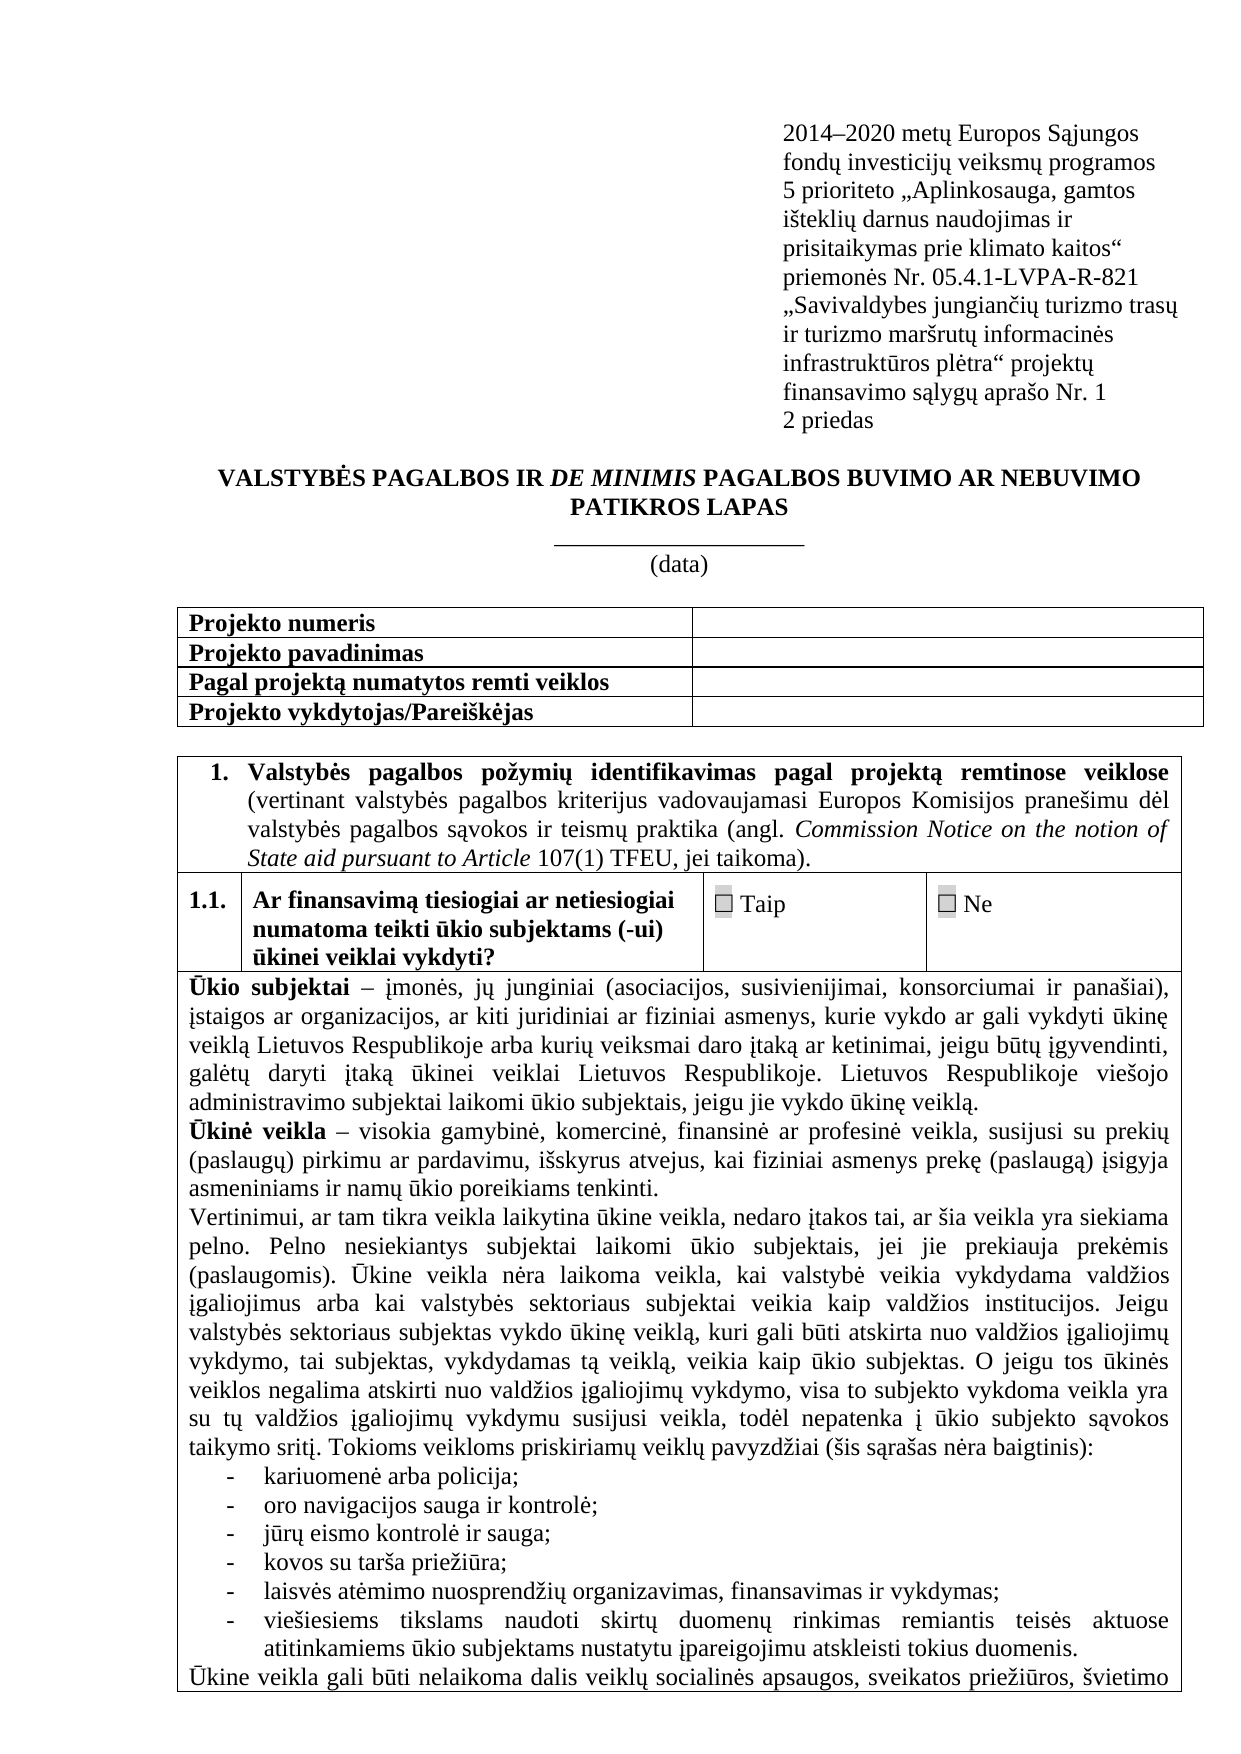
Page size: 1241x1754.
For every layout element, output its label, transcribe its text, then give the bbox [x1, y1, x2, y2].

table_cell Projekto vykdytojas/Pareiškėjas [178, 697, 692, 726]
text ir turizmo maršrutų informacinės [783, 319, 1181, 348]
text 2 priedas [783, 406, 1181, 434]
text priemonės Nr. 05.4.1-LVPA-R-821 [783, 262, 1181, 291]
table_cell □ Taip [704, 873, 926, 971]
text (data) [177, 549, 1181, 578]
table_header 1. Valstybės pagalbos požymių identifikavimas pagal projektą remtinose veiklose (vertinant valstybės pagalbos kriterijus vadovaujamasi Europos Komisijos pranešimu dėl valstybės pagalbos sąvokos ir teismų praktika (angl. Commission Notice on the notion of State aid pursuant to Article 107(1) TFEU, jei taikoma). [178, 757, 1181, 872]
text ____________________ [177, 521, 1181, 549]
table_cell Projekto pavadinimas [178, 638, 692, 666]
table_header Projekto numeris [178, 608, 692, 637]
table_cell Ar finansavimą tiesiogiai ar netiesiogiai numatoma teikti ūkio subjektams (-ui) ūkinei veiklai vykdyti? [242, 873, 703, 971]
table_cell Pagal projektą numatytos remti veiklos [178, 668, 692, 696]
table_header [693, 608, 1203, 637]
text prisitaikymas prie klimato kaitos“ [783, 233, 1181, 262]
table_cell [693, 697, 1203, 726]
text finansavimo sąlygų aprašo Nr. 1 [783, 377, 1181, 406]
text fondų investicijų veiksmų programos [783, 147, 1181, 176]
table_cell [693, 638, 1203, 666]
text 2014–2020 metų Europos Sąjungos [783, 118, 1181, 147]
table_cell Ūkio subjektai – įmonės, jų junginiai (asociacijos, susivienijimai, konsorciumai ir panašiai), įstaigos ar organizacijos, ar kiti juridiniai ar fiziniai asmenys, kurie vykdo ar gali vykdyti ūkinę veiklą Lietuvos Respublikoje arba kurių veiksmai daro įtaką ar ketinimai, jeigu būtų įgyvendinti, galėtų daryti įtaką ūkinei veiklai Lietuvos Respublikoje. Lietuvos Respublikoje viešojo administravimo subjektai laikomi ūkio subjektais, jeigu jie vykdo ūkinę veiklą. Ūkinė veikla – visokia gamybinė, komercinė, finansinė ar profesinė veikla, susijusi su prekių (paslaugų) pirkimu ar pardavimu, išskyrus atvejus, kai fiziniai asmenys prekę (paslaugą) įsigyja asmeniniams ir namų ūkio poreikiams tenkinti. Vertinimui, ar tam tikra veikla laikytina ūkine veikla, nedaro įtakos tai, ar šia veikla yra siekiama pelno. Pelno nesiekiantys subjektai laikomi ūkio subjektais, jei jie prekiauja prekėmis (paslaugomis). Ūkine veikla nėra laikoma veikla, kai valstybė veikia vykdydama valdžios įgaliojimus arba kai valstybės sektoriaus subjektai veikia kaip valdžios institucijos. Jeigu valstybės sektoriaus subjektas vykdo ūkinę veiklą, kuri gali būti atskirta nuo valdžios įgaliojimų vykdymo, tai subjektas, vykdydamas tą veiklą, veikia kaip ūkio subjektas. O jeigu tos ūkinės veiklos negalima atskirti nuo valdžios įgaliojimų vykdymo, visa to subjekto vykdoma veikla yra su tų valdžios įgaliojimų vykdymu susijusi veikla, todėl nepatenka į ūkio subjekto sąvokos taikymo sritį. Tokioms veikloms priskiriamų veiklų pavyzdžiai (šis sąrašas nėra baigtinis): - kariuomenė arba policija; - oro navigacijos sauga ir kontrolė; - jūrų eismo kontrolė ir sauga; - kovos su tarša priežiūra; - laisvės atėmimo nuosprendžių organizavimas, finansavimas ir vykdymas; - viešiesiems tikslams naudoti skirtų duomenų rinkimas remiantis teisės aktuose atitinkamiems ūkio subjektams nustatytu įpareigojimu atskleisti tokius duomenis. Ūkine veikla gali būti nelaikoma dalis veiklų socialinės apsaugos, sveikatos priežiūros, švietimo [178, 972, 1181, 1691]
text išteklių darnus naudojimas ir [783, 204, 1181, 233]
text infrastruktūros plėtra“ projektų [783, 348, 1181, 377]
table_cell □ Ne [927, 873, 1181, 971]
table_cell 1.1. [178, 873, 241, 971]
text VALSTYBĖS PAGALBOS IR DE MINIMIS PAGALBOS BUVIMO AR NEBUVIMO PATIKROS LAPAS [177, 463, 1181, 521]
text 5 prioriteto „Aplinkosauga, gamtos [783, 176, 1181, 204]
table_cell [693, 668, 1203, 696]
text „Savivaldybes jungiančių turizmo trasų [783, 291, 1181, 319]
